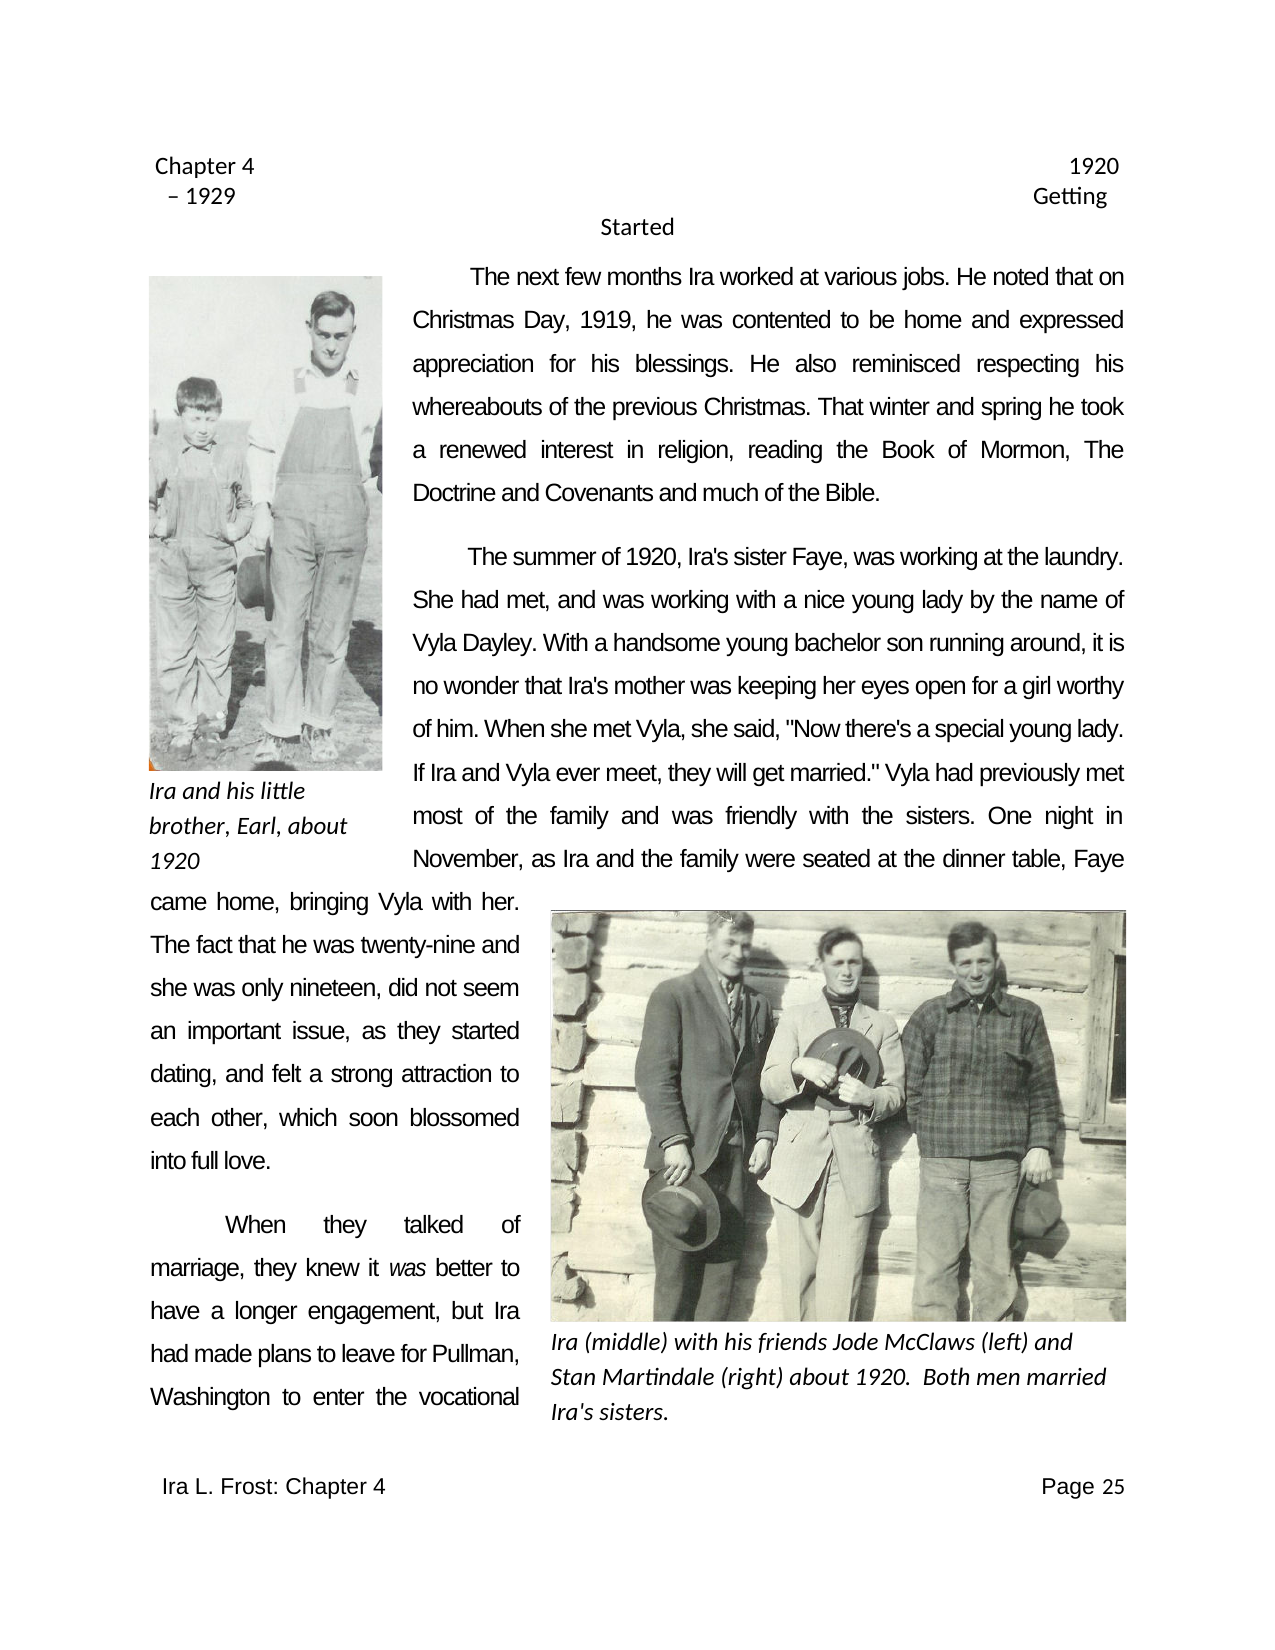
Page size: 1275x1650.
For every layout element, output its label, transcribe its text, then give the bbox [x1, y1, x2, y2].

text The summer of 1920, Ira's sister Faye, was working at the laundry. She had met, and was working with a nice young lady by the name of Vyla Dayley. With a handsome young bachelor son running around, it is no wonder that Ira's mother was keeping her eyes open for a girl worthy of him. When she met Vyla, she said, "Now there's a special young lady. If Ira and Vyla ever meet, they will get married." Vyla had previously met most of the family and was friendly with the sisters. One night in November, as Ira and the family were seated at the dinner table, Faye came home, bringing Vyla with her. The fact that he was twenty-nine and she was only nineteen, did not seem an important issue, as they started dating, and felt a strong attraction to each other, which soon blossomed into full love. [150, 542, 1126, 1174]
picture [550, 910, 1127, 1322]
text Ira and his little brother, Earl, about 1920 [149, 771, 382, 875]
text The next few months Ira worked at various jobs. He noted that on Christmas Day, 1919, he was contented to be home and expressed appreciation for his blessings. He also reminisced respecting his whereabouts of the previous Christmas. That winter and spring he took a renewed interest in religion, reading the Book of Mormon, The Doctrine and Covenants and much of the Bible. [149, 262, 1125, 507]
picture [148, 276, 383, 771]
text Chapter 4 1920 – 1929 Getting Started [150, 150, 1125, 242]
text Ira (middle) with his friends Jode McClaws (left) and Stan Martindale (right) about 1920. Both men married Ira's sisters. [551, 1322, 1126, 1427]
text When they talked of marriage, they knew it was better to have a longer engagement, but Ira had made plans to leave for Pullman, Washington to enter the vocational [150, 1210, 551, 1411]
